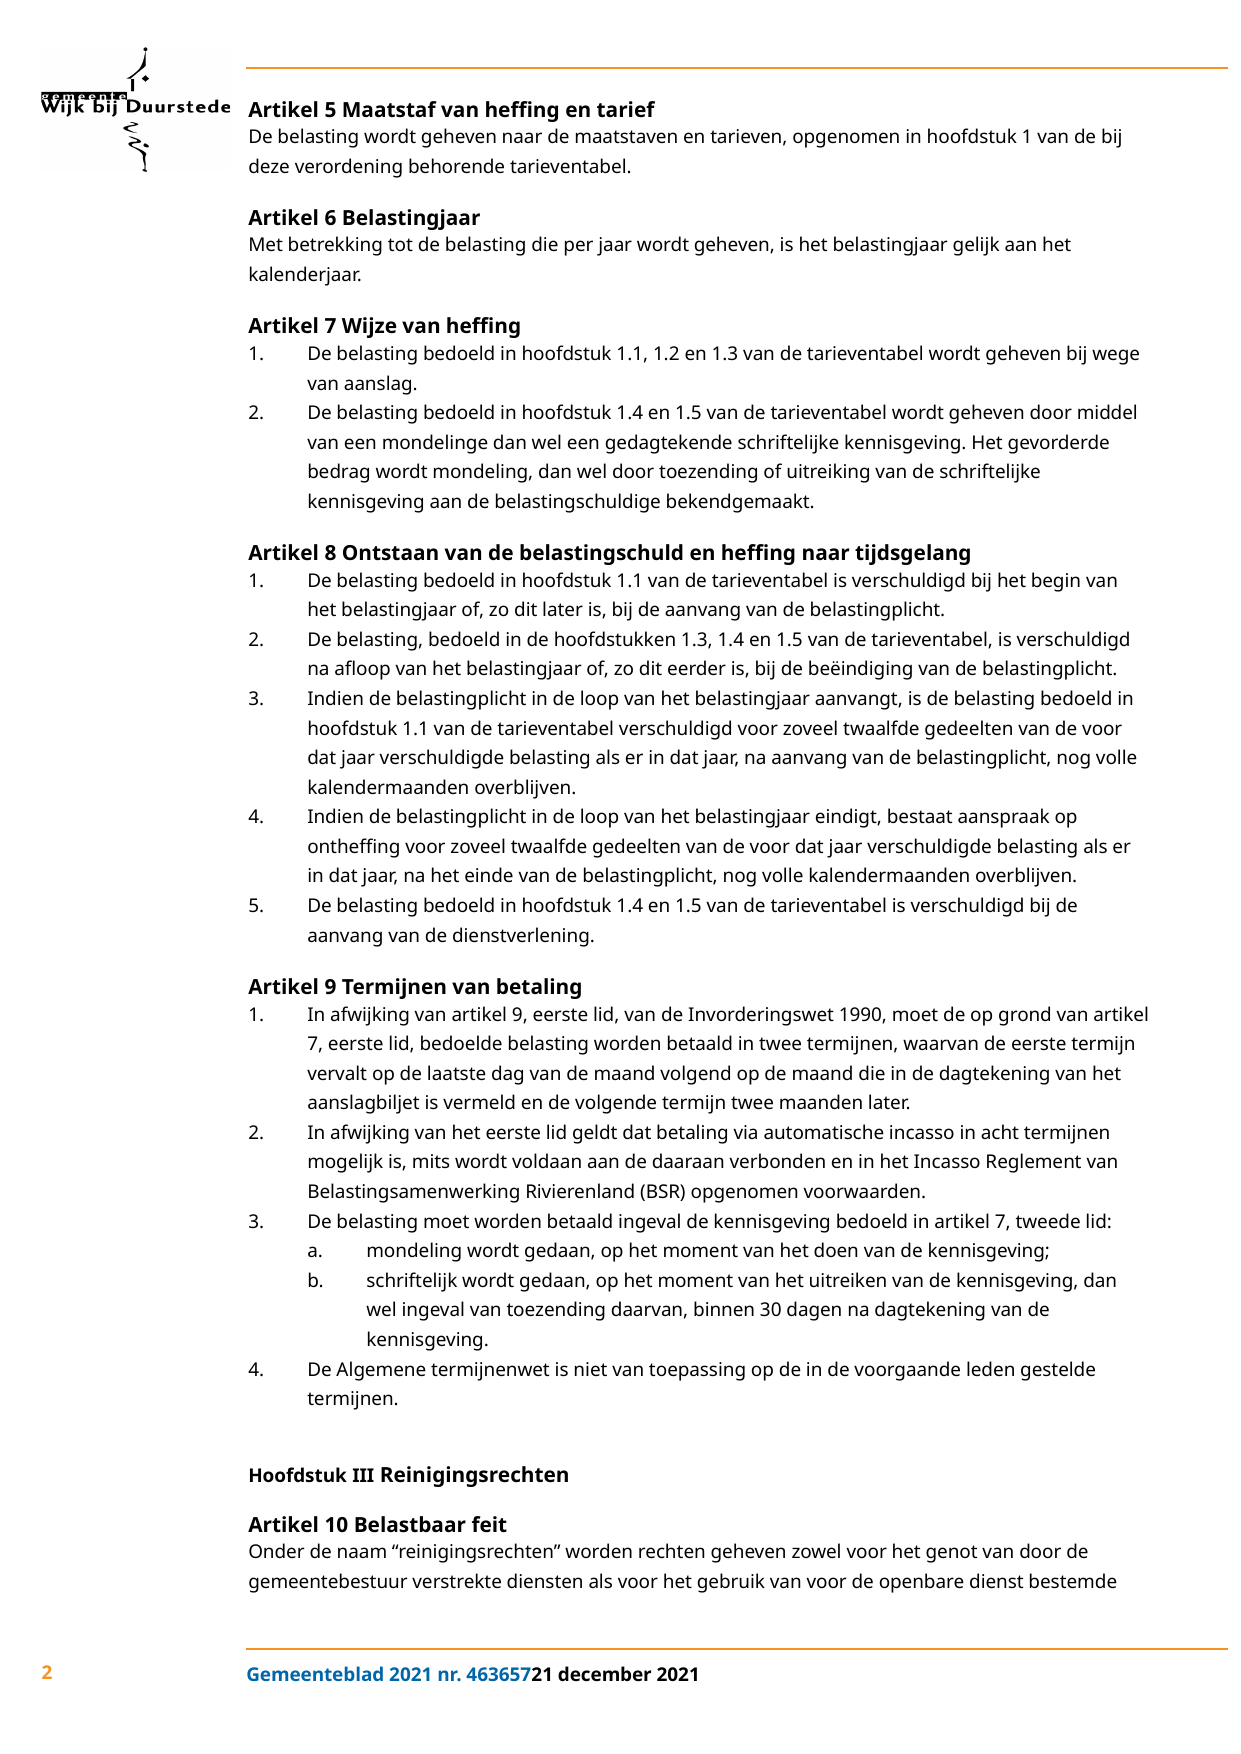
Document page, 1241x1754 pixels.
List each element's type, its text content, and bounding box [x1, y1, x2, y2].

list De belasting bedoeld in hoofdstuk 1.4 en 1.5 van de tarieventabel is verschuldigd bij de aanvang van de dienstverlening. [248, 892, 1152, 948]
text Artikel 8 Ontstaan van de belastingschuld en heffing naar tijdsgelang [248, 538, 1152, 567]
list De belasting moet worden betaald ingeval de kennisgeving bedoeld in artikel 7, tweede lid: [248, 1208, 1152, 1233]
list mondeling wordt gedaan, op het moment van het doen van de kennisgeving; [307, 1237, 1152, 1263]
text Artikel 7 Wijze van heffing [248, 312, 1152, 340]
text Artikel 10 Belastbaar feit [248, 1510, 1152, 1538]
picture [41, 47, 231, 172]
list Indien de belastingplicht in de loop van het belastingjaar eindigt, bestaat aanspraak op ontheffing voor zoveel twaalfde gedeelten van de voor dat jaar verschuldigde belasting als er in dat jaar, na het einde van de belastingplicht, nog volle kalendermaanden overblijven. [248, 803, 1152, 888]
list De belasting bedoeld in hoofdstuk 1.1 van de tarieventabel is verschuldigd bij het begin van het belastingjaar of, zo dit later is, bij de aanvang van de belastingplicht. [248, 567, 1152, 622]
list In afwijking van het eerste lid geldt dat betaling via automatische incasso in acht termijnen mogelijk is, mits wordt voldaan aan de daaraan verbonden en in het Incasso Reglement van Belastingsamenwerking Rivierenland (BSR) opgenomen voorwaarden. [248, 1119, 1152, 1204]
text Artikel 5 Maatstaf van heffing en tarief [248, 95, 1152, 123]
text Artikel 6 Belastingjaar [248, 203, 1152, 232]
list schriftelijk wordt gedaan, op het moment van het uitreiken van de kennisgeving, dan wel ingeval van toezending daarvan, binnen 30 dagen na dagtekening van de kennisgeving. [307, 1267, 1152, 1352]
text Hoofdstuk III Reinigingsrechten [248, 1461, 1152, 1489]
list De belasting bedoeld in hoofdstuk 1.1, 1.2 en 1.3 van de tarieventabel wordt geheven bij wege van aanslag. [248, 340, 1152, 395]
list De Algemene termijnenwet is niet van toepassing op de in de voorgaande leden gestelde termijnen. [248, 1356, 1152, 1411]
list De belasting, bedoeld in de hoofdstukken 1.3, 1.4 en 1.5 van de tarieventabel, is verschuldigd na afloop van het belastingjaar of, zo dit eerder is, bij de beëindiging van de belastingplicht. [248, 626, 1152, 681]
list In afwijking van artikel 9, eerste lid, van de Invorderingswet 1990, moet de op grond van artikel 7, eerste lid, bedoelde belasting worden betaald in twee termijnen, waarvan de eerste termijn vervalt op de laatste dag van de maand volgend op de maand die in de dagtekening van het aanslagbiljet is vermeld en de volgende termijn twee maanden later. [248, 1001, 1152, 1115]
text Artikel 9 Termijnen van betaling [248, 972, 1152, 1001]
text Onder de naam “reinigingsrechten” worden rechten geheven zowel voor het genot van door de gemeentebestuur verstrekte diensten als voor het gebruik van voor de openbare dienst bestemde [248, 1538, 1152, 1593]
text De belasting wordt geheven naar de maatstaven en tarieven, opgenomen in hoofdstuk 1 van de bij deze verordening behorende tarieventabel. [248, 123, 1152, 178]
list De belasting bedoeld in hoofdstuk 1.4 en 1.5 van de tarieventabel wordt geheven door middel van een mondelinge dan wel een gedagtekende schriftelijke kennisgeving. Het gevorderde bedrag wordt mondeling, dan wel door toezending of uitreiking van de schriftelijke kennisgeving aan de belastingschuldige bekendgemaakt. [248, 399, 1152, 514]
text Met betrekking tot de belasting die per jaar wordt geheven, is het belastingjaar gelijk aan het kalenderjaar. [248, 232, 1152, 287]
list Indien de belastingplicht in de loop van het belastingjaar aanvangt, is de belasting bedoeld in hoofdstuk 1.1 van de tarieventabel verschuldigd voor zoveel twaalfde gedeelten van de voor dat jaar verschuldigde belasting als er in dat jaar, na aanvang van de belastingplicht, nog volle kalendermaanden overblijven. [248, 685, 1152, 800]
